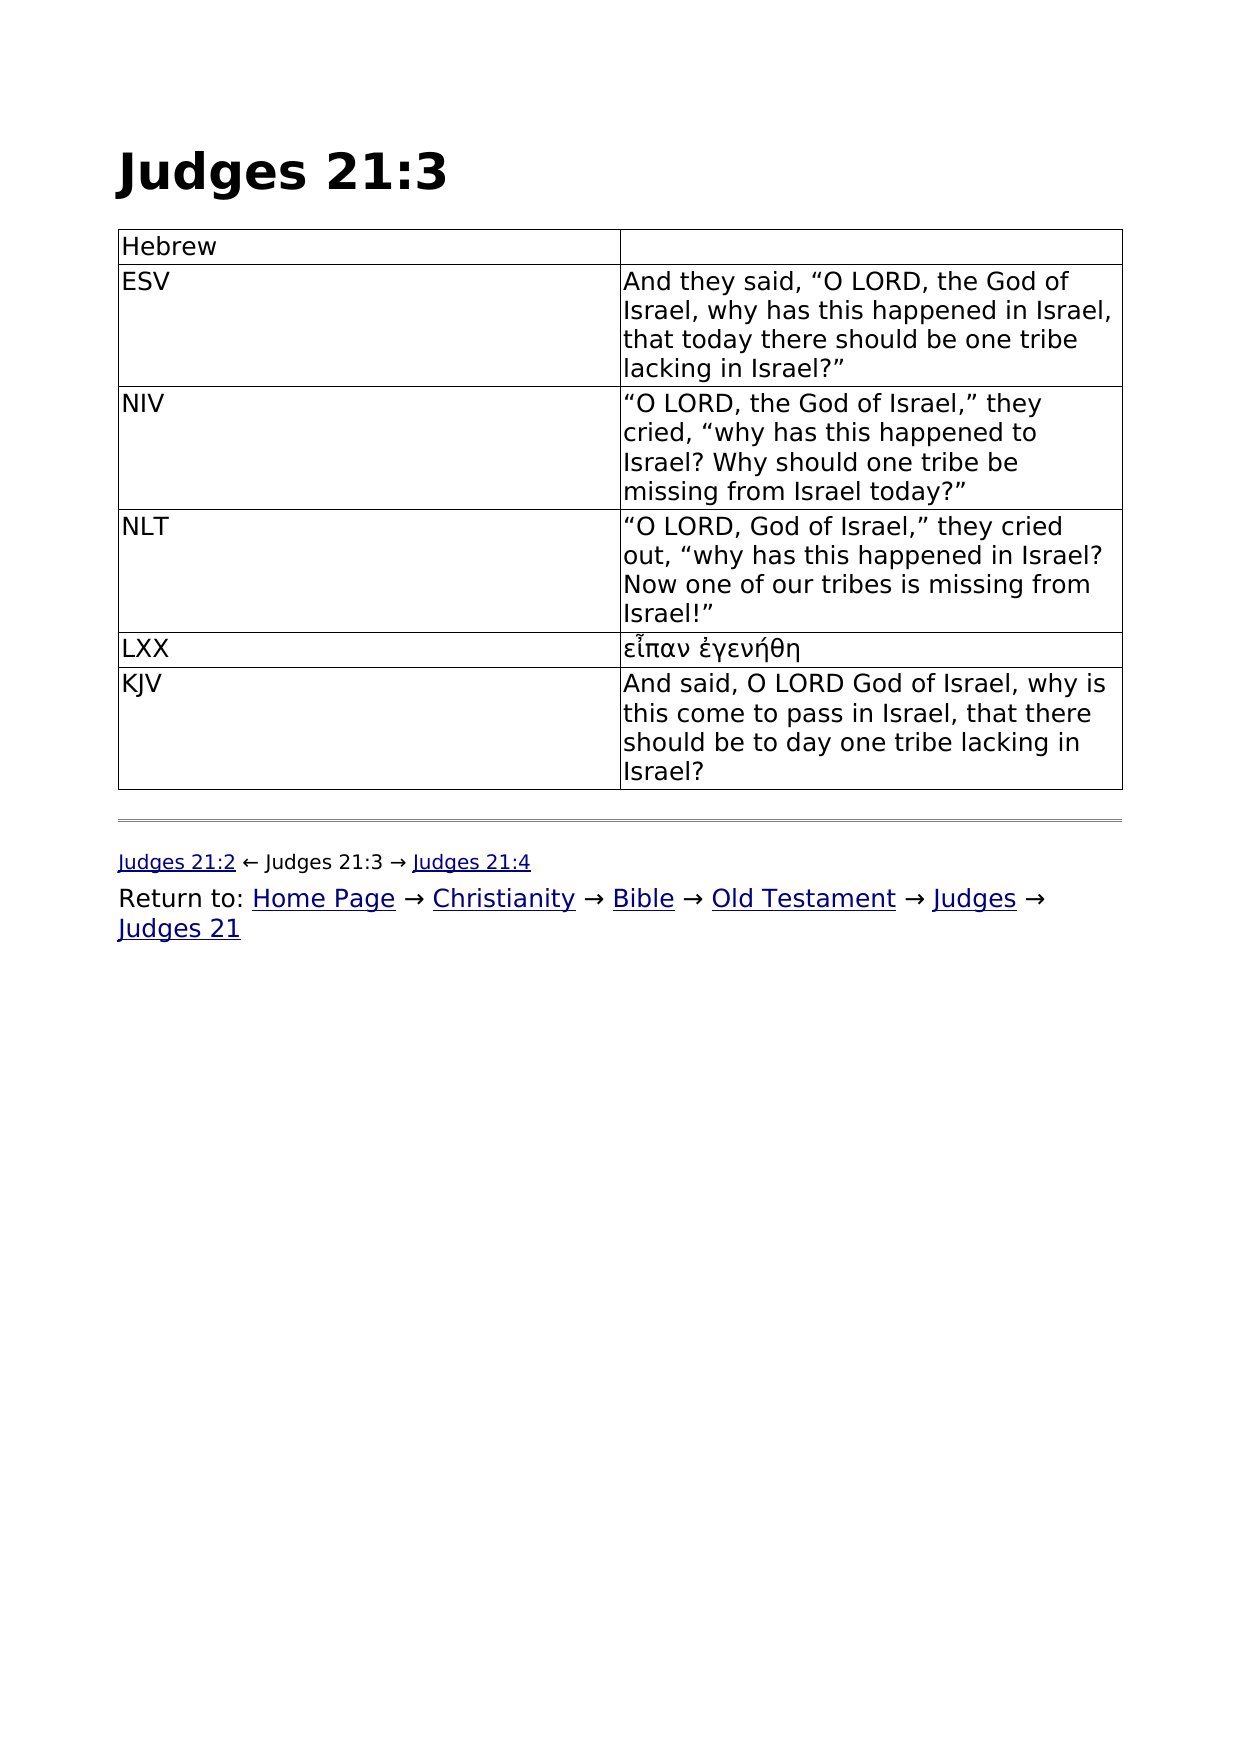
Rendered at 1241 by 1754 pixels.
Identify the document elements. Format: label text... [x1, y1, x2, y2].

table_cell NIV [119, 387, 620, 509]
table_cell ESV [119, 265, 620, 386]
table_cell KJV [119, 668, 620, 789]
table_cell NLT [119, 510, 620, 632]
table_cell And they said, “O LORD, the God of Israel, why has this happened in Israel, that today there should be one tribe lacking in Israel?” [621, 265, 1122, 386]
table_cell LXX [119, 633, 620, 667]
table_cell εἶπαν ἐγενήθη [621, 633, 1122, 667]
table_cell “O LORD, the God of Israel,” they cried, “why has this happened to Israel? Why should one tribe be missing from Israel today?” [621, 387, 1122, 509]
table_cell And said, O LORD God of Israel, why is this come to pass in Israel, that there should be to day one tribe lacking in Israel? [621, 668, 1122, 789]
text Judges 21:2 ← Judges 21:3 → Judges 21:4 [118, 851, 1122, 884]
table_header Hebrew [119, 230, 620, 264]
table_header [621, 230, 1122, 264]
table_cell “O LORD, God of Israel,” they cried out, “why has this happened in Israel? Now one of our tribes is missing from Israel!” [621, 510, 1122, 632]
subtitle Judges 21:3 [118, 143, 1122, 201]
text Return to: Home Page → Christianity → Bible → Old Testament → Judges → Judges 21 [118, 884, 1122, 943]
